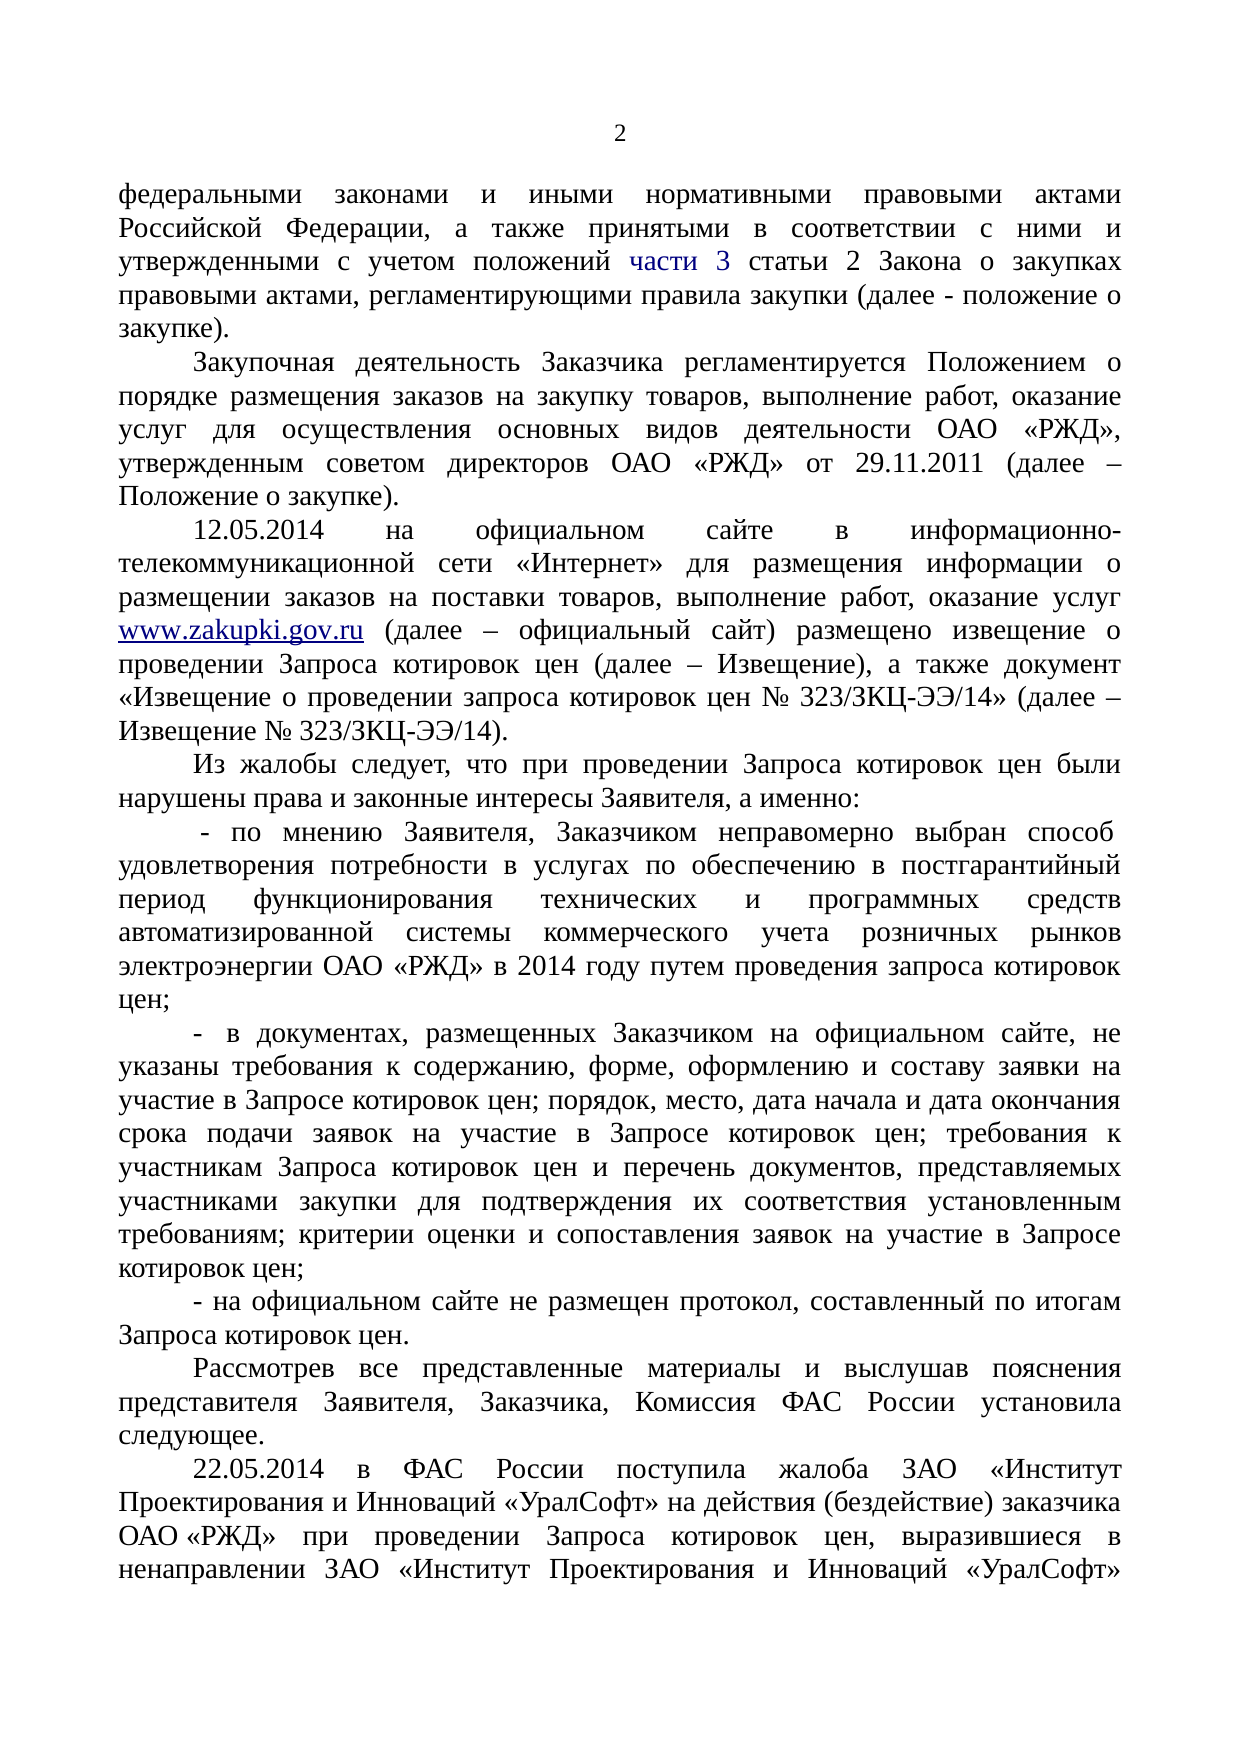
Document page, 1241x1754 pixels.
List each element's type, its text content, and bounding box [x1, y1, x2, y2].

text - по мнению Заявителя, Заказчиком неправомерно выбран способ удовлетворения потребности в услугах по обеспечению в постгарантийный период функционирования технических и программных средств автоматизированной системы коммерческого учета розничных рынков электроэнергии ОАО «РЖД» в 2014 году путем проведения запроса котировок цен; [118, 814, 1122, 1015]
text федеральными законами и иными нормативными правовыми актами Российской Федерации, а также принятыми в соответствии с ними и утвержденными с учетом положений части 3 статьи 2 Закона о закупках правовыми актами, регламентирующими правила закупки (далее - положение о закупке). [118, 176, 1122, 344]
text 12.05.2014 на официальном сайте в информационно-телекоммуникационной сети «Интернет» для размещения информации о размещении заказов на поставки товаров, выполнение работ, оказание услуг www.zakupki.gov.ru (далее – официальный сайт) размещено извещение о проведении Запроса котировок цен (далее – Извещение), а также документ «Извещение о проведении запроса котировок цен № 323/ЗКЦ-ЭЭ/14» (далее – Извещение № 323/ЗКЦ-ЭЭ/14). [118, 512, 1122, 747]
text 22.05.2014 в ФАС России поступила жалоба ЗАО «Институт Проектирования и Инноваций «УралСофт» на действия (бездействие) заказчика ОАО «РЖД» при проведении Запроса котировок цен, выразившиеся в ненаправлении ЗАО «Институт Проектирования и Инноваций «УралСофт» [118, 1451, 1122, 1585]
text Рассмотрев все представленные материалы и выслушав пояснения представителя Заявителя, Заказчика, Комиссия ФАС России установила следующее. [118, 1350, 1122, 1451]
text - на официальном сайте не размещен протокол, составленный по итогам Запроса котировок цен. [118, 1283, 1122, 1350]
text - в документах, размещенных Заказчиком на официальном сайте, не указаны требования к содержанию, форме, оформлению и составу заявки на участие в Запросе котировок цен; порядок, место, дата начала и дата окончания срока подачи заявок на участие в Запросе котировок цен; требования к участникам Запроса котировок цен и перечень документов, представляемых участниками закупки для подтверждения их соответствия установленным требованиям; критерии оценки и сопоставления заявок на участие в Запросе котировок цен; [118, 1015, 1122, 1283]
text Закупочная деятельность Заказчика регламентируется Положением о порядке размещения заказов на закупку товаров, выполнение работ, оказание услуг для осуществления основных видов деятельности ОАО «РЖД», утвержденным советом директоров ОАО «РЖД» от 29.11.2011 (далее – Положение о закупке). [118, 344, 1122, 512]
text Из жалобы следует, что при проведении Запроса котировок цен были нарушены права и законные интересы Заявителя, а именно: [118, 747, 1122, 814]
